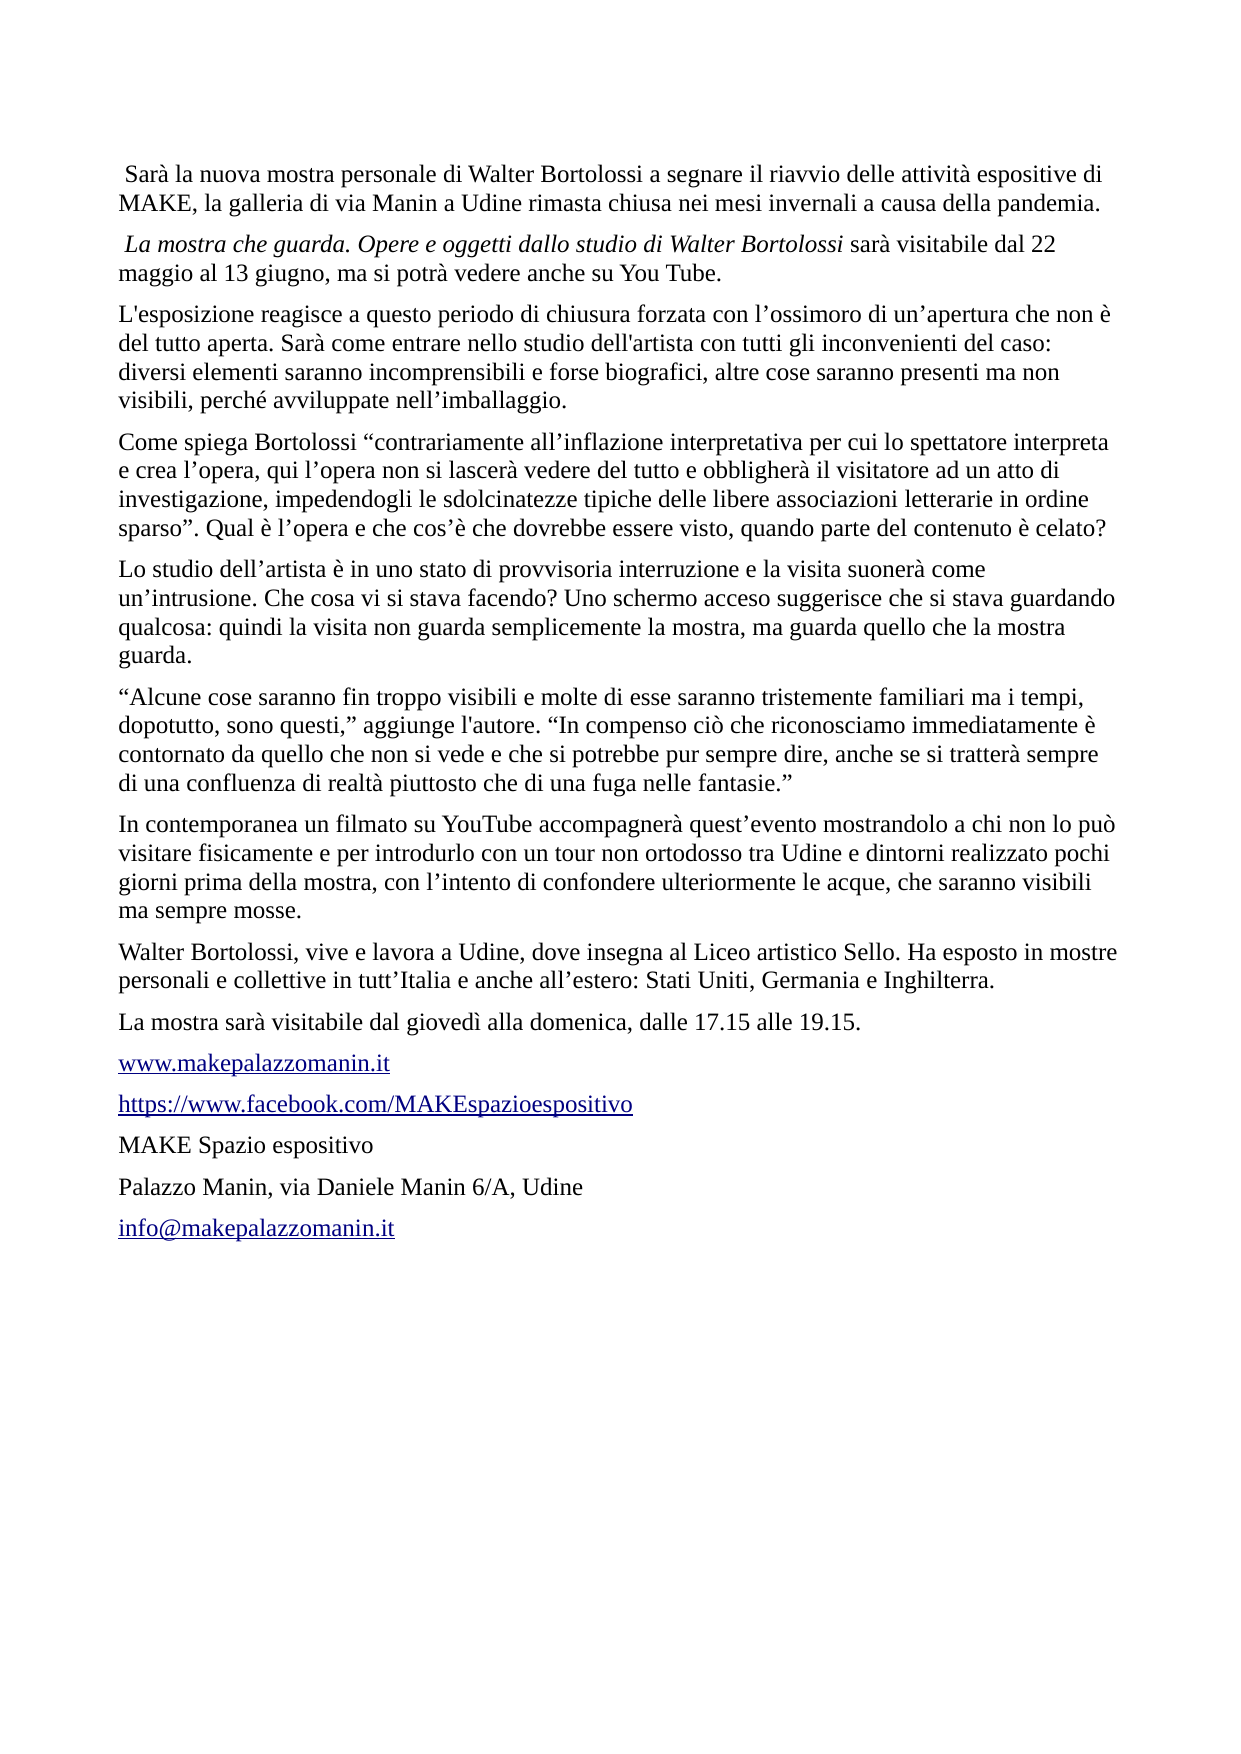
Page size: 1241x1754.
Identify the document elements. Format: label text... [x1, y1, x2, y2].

text Lo studio dell’artista è in uno stato di provvisoria interruzione e la visita suonerà come un’intrusione. Che cosa vi si stava facendo? Uno schermo acceso suggerisce che si stava guardando qualcosa: quindi la visita non guarda semplicemente la mostra, ma guarda quello che la mostra guarda. [118, 554, 1122, 669]
text info@makepalazzomanin.it [118, 1213, 1122, 1242]
text Palazzo Manin, via Daniele Manin 6/A, Udine [118, 1172, 1122, 1201]
text Sarà la nuova mostra personale di Walter Bortolossi a segnare il riavvio delle attività espositive di MAKE, la galleria di via Manin a Udine rimasta chiusa nei mesi invernali a causa della pandemia. [118, 159, 1122, 217]
text www.makepalazzomanin.it [118, 1048, 1122, 1077]
text MAKE Spazio espositivo [118, 1131, 1122, 1159]
text La mostra sarà visitabile dal giovedì alla domenica, dalle 17.15 alle 19.15. [118, 1007, 1122, 1036]
text L'esposizione reagisce a questo periodo di chiusura forzata con l’ossimoro di un’apertura che non è del tutto aperta. Sarà come entrare nello studio dell'artista con tutti gli inconvenienti del caso: diversi elementi saranno incomprensibili e forse biografici, altre cose saranno presenti ma non visibili, perché avviluppate nell’imballaggio. [118, 299, 1122, 414]
text La mostra che guarda. Opere e oggetti dallo studio di Walter Bortolossi sarà visitabile dal 22 maggio al 13 giugno, ma si potrà vedere anche su You Tube. [118, 229, 1122, 287]
text “Alcune cose saranno fin troppo visibili e molte di esse saranno tristemente familiari ma i tempi, dopotutto, sono questi,” aggiunge l'autore. “In compenso ciò che riconosciamo immediatamente è contornato da quello che non si vede e che si potrebbe pur sempre dire, anche se si tratterà sempre di una confluenza di realtà piuttosto che di una fuga nelle fantasie.” [118, 682, 1122, 797]
text https://www.facebook.com/MAKEspazioespositivo [118, 1089, 1122, 1118]
text Walter Bortolossi, vive e lavora a Udine, dove insegna al Liceo artistico Sello. Ha esposto in mostre personali e collettive in tutt’Italia e anche all’estero: Stati Uniti, Germania e Inghilterra. [118, 937, 1122, 994]
text In contemporanea un filmato su YouTube accompagnerà quest’evento mostrandolo a chi non lo può visitare fisicamente e per introdurlo con un tour non ortodosso tra Udine e dintorni realizzato pochi giorni prima della mostra, con l’intento di confondere ulteriormente le acque, che saranno visibili ma sempre mosse. [118, 809, 1122, 924]
text Come spiega Bortolossi “contrariamente all’inflazione interpretativa per cui lo spettatore interpreta e crea l’opera, qui l’opera non si lascerà vedere del tutto e obbligherà il visitatore ad un atto di investigazione, impedendogli le sdolcinatezze tipiche delle libere associazioni letterarie in ordine sparso”. Qual è l’opera e che cos’è che dovrebbe essere visto, quando parte del contenuto è celato? [118, 427, 1122, 542]
